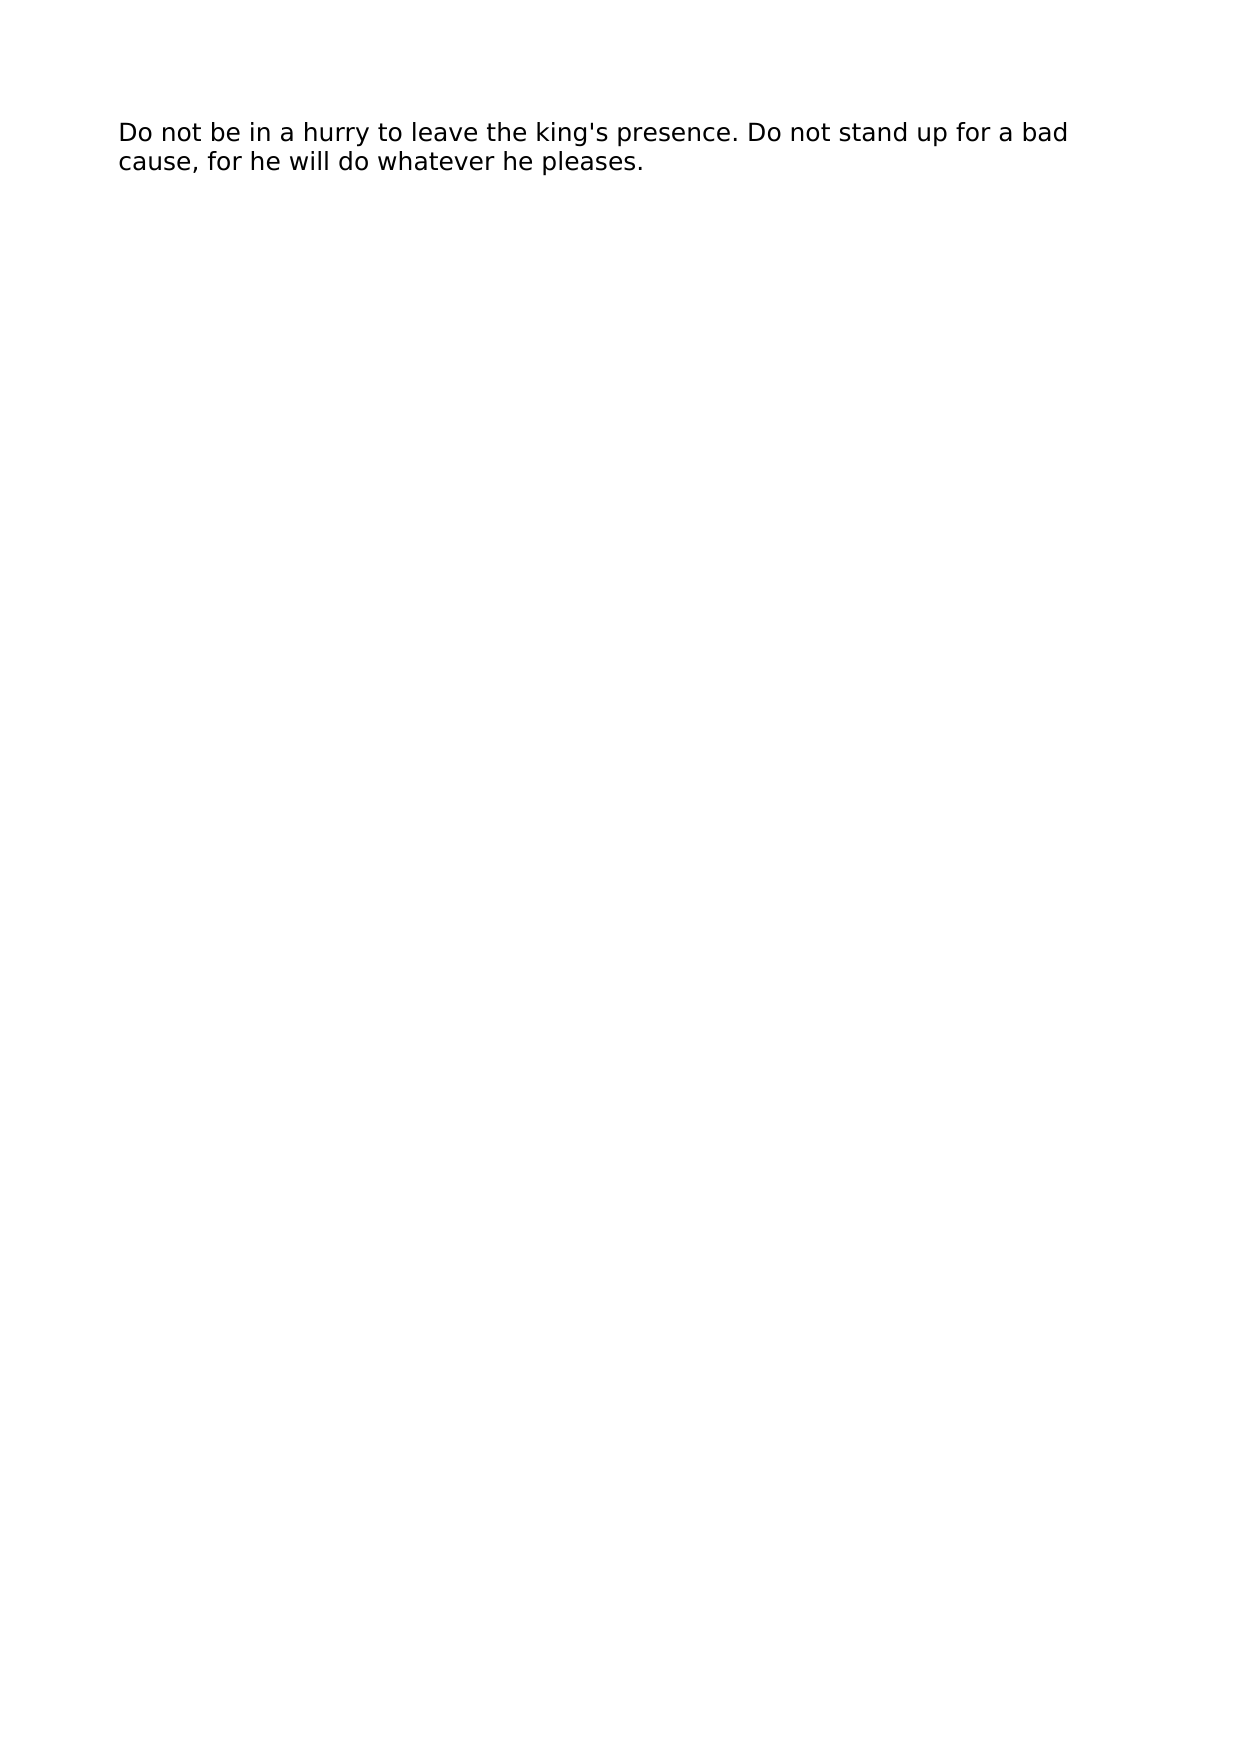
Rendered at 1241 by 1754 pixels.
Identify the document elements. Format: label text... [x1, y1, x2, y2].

text Do not be in a hurry to leave the king's presence. Do not stand up for a bad cause, for he will do whatever he pleases. [118, 118, 1122, 176]
